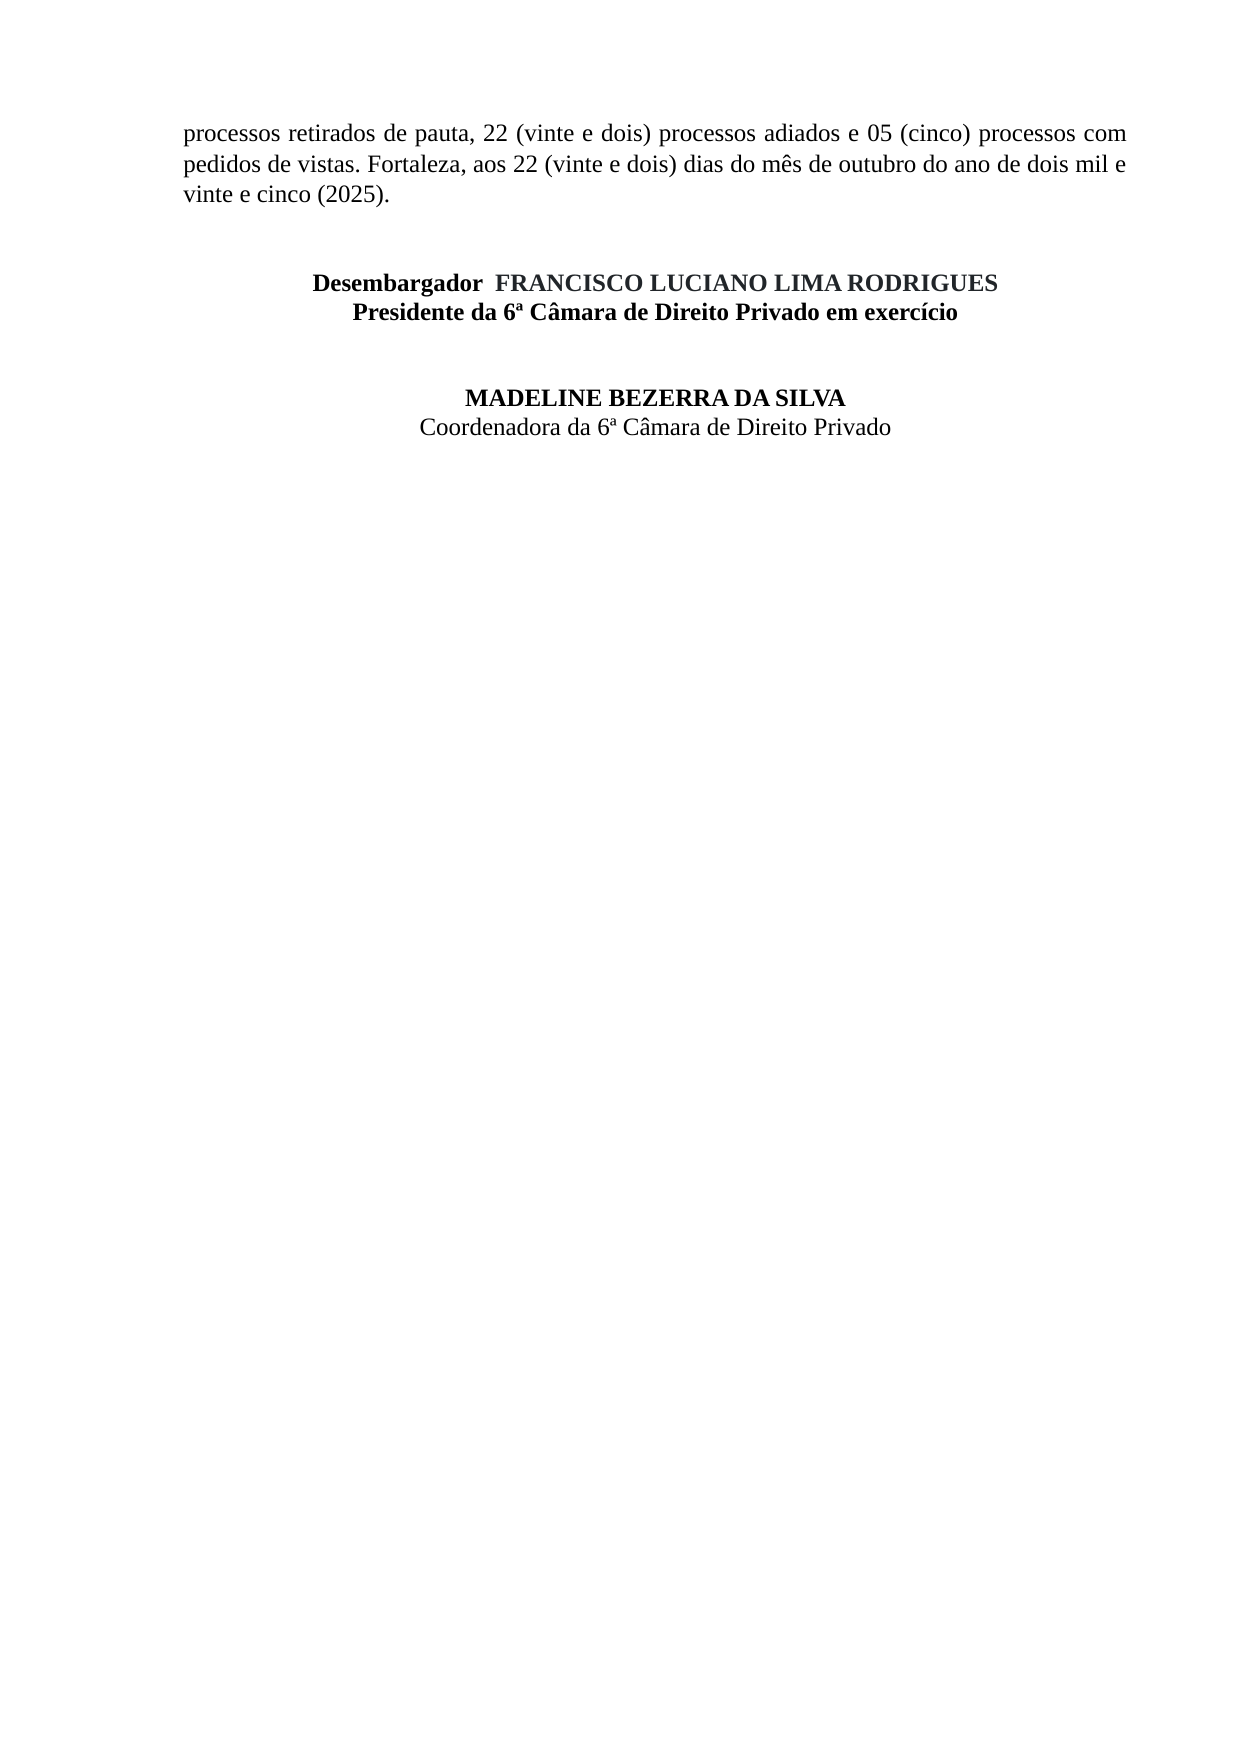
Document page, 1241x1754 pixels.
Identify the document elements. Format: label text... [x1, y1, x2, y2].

text Coordenadora da 6ª Câmara de Direito Privado [183, 412, 1128, 440]
text processos retirados de pauta, 22 (vinte e dois) processos adiados e 05 (cinco) processos com pedidos de vistas. Fortaleza, aos 22 (vinte e dois) dias do mês de outubro do ano de dois mil e vinte e cinco (2025). [183, 118, 1128, 208]
text Presidente da 6ª Câmara de Direito Privado em exercício [183, 297, 1128, 325]
text MADELINE BEZERRA DA SILVA [183, 383, 1128, 412]
text Desembargador FRANCISCO LUCIANO LIMA RODRIGUES [183, 268, 1128, 297]
